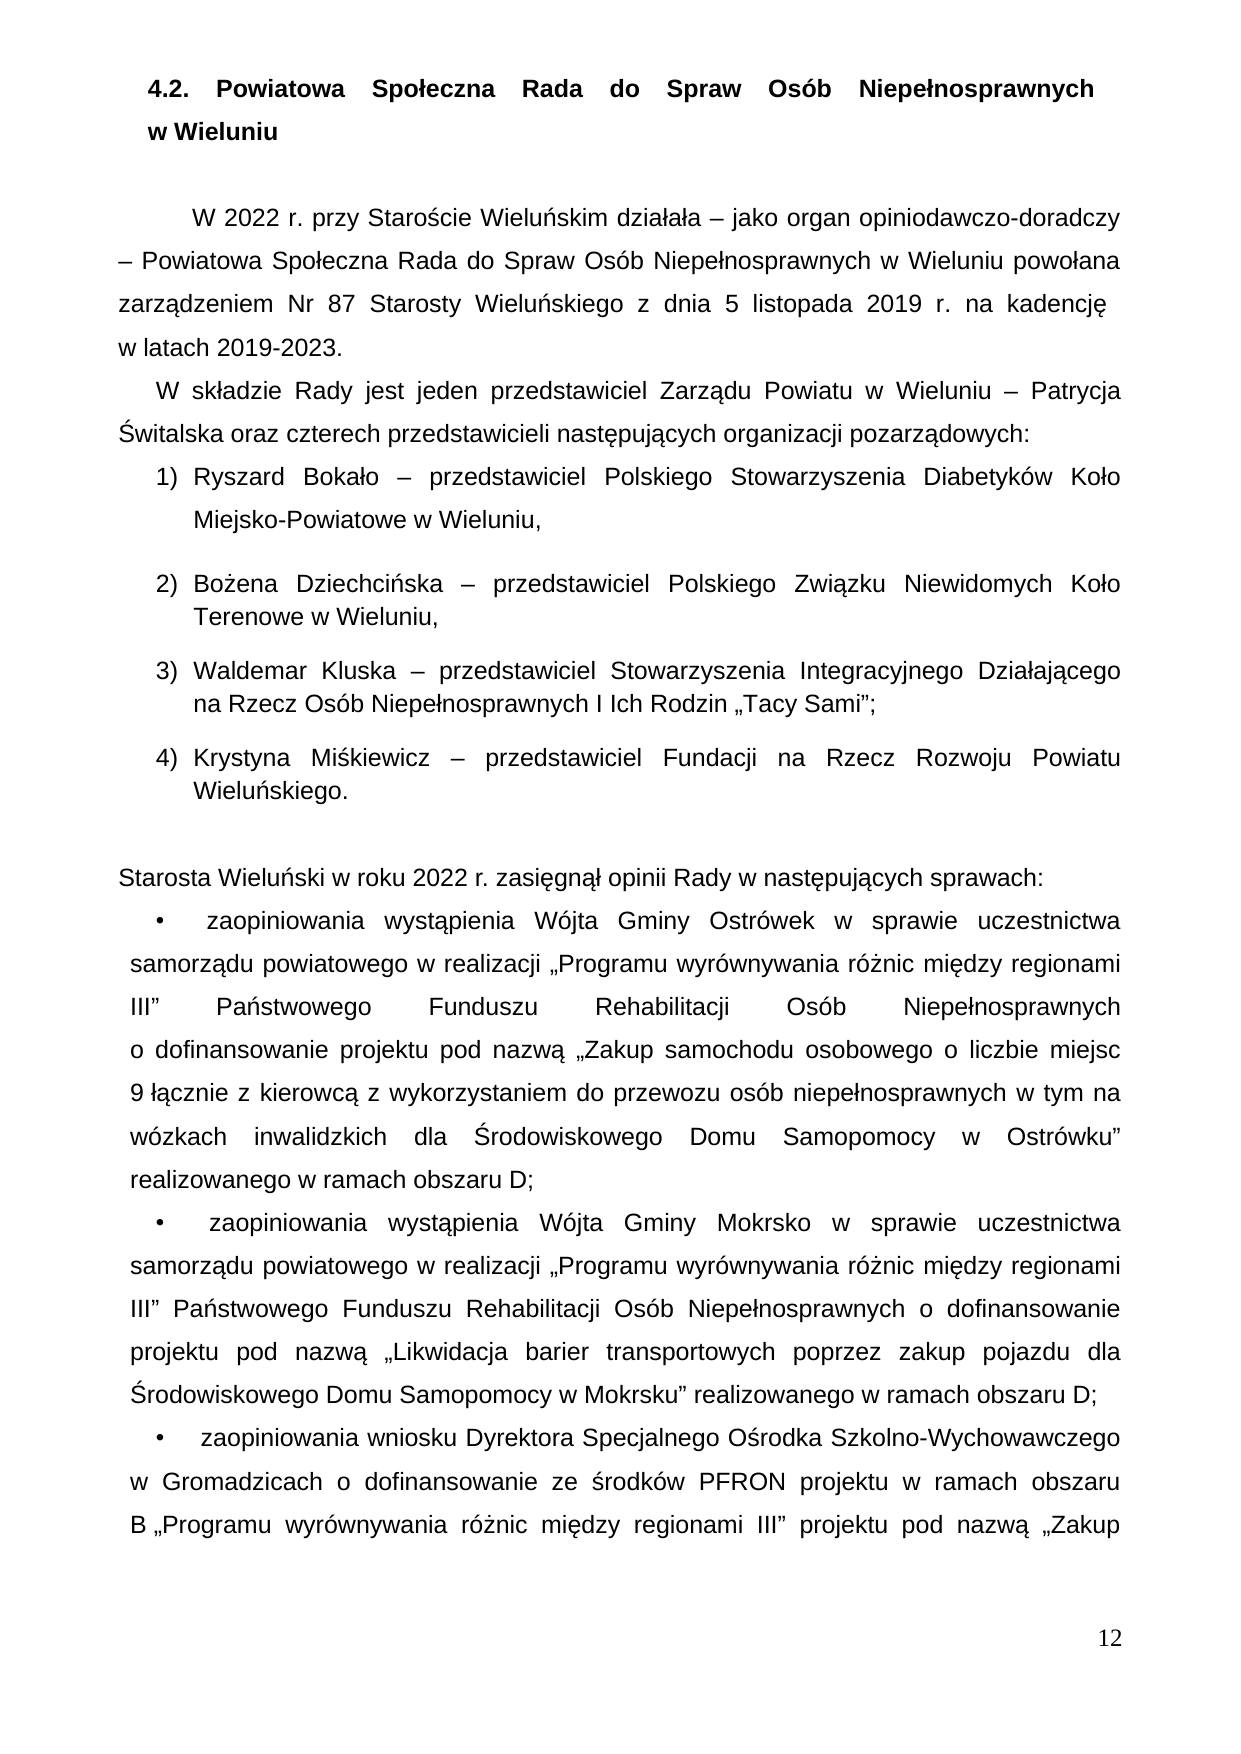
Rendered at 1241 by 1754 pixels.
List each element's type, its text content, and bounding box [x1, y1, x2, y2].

list 4.2. Powiatowa Społeczna Rada do Spraw Osób Niepełnosprawnych w Wieluniu [112, 74, 1122, 146]
list zaopiniowania wniosku Dyrektora Specjalnego Ośrodka Szkolno-Wychowawczego w Gromadzicach o dofinansowanie ze środków PFRON projektu w ramach obszaru B „Programu wyrównywania różnic między regionami III” projektu pod nazwą „Zakup [118, 1423, 1122, 1538]
list zaopiniowania wystąpienia Wójta Gminy Ostrówek w sprawie uczestnictwa samorządu powiatowego w realizacji „Programu wyrównywania różnic między regionami III” Państwowego Funduszu Rehabilitacji Osób Niepełnosprawnych o dofinansowanie projektu pod nazwą „Zakup samochodu osobowego o liczbie miejsc 9 łącznie z kierowcą z wykorzystaniem do przewozu osób niepełnosprawnych w tym na wózkach inwalidzkich dla Środowiskowego Domu Samopomocy w Ostrówku” realizowanego w ramach obszaru D; [118, 906, 1122, 1193]
list Waldemar Kluska – przedstawiciel Stowarzyszenia Integracyjnego Działającego na Rzecz Osób Niepełnosprawnych I Ich Rodzin „Tacy Sami”; [156, 656, 1122, 718]
text W 2022 r. przy Staroście Wieluńskim działała – jako organ opiniodawczo-doradczy – Powiatowa Społeczna Rada do Spraw Osób Niepełnosprawnych w Wieluniu powołana zarządzeniem Nr 87 Starosty Wieluńskiego z dnia 5 listopada 2019 r. na kadencję w latach 2019-2023. [118, 203, 1122, 361]
list zaopiniowania wystąpienia Wójta Gminy Mokrsko w sprawie uczestnictwa samorządu powiatowego w realizacji „Programu wyrównywania różnic między regionami III” Państwowego Funduszu Rehabilitacji Osób Niepełnosprawnych o dofinansowanie projektu pod nazwą „Likwidacja barier transportowych poprzez zakup pojazdu dla Środowiskowego Domu Samopomocy w Mokrsku” realizowanego w ramach obszaru D; [118, 1208, 1122, 1409]
text Starosta Wieluński w roku 2022 r. zasięgnął opinii Rady w następujących sprawach: [118, 863, 1122, 891]
list Ryszard Bokało – przedstawiciel Polskiego Stowarzyszenia Diabetyków Koło Miejsko-Powiatowe w Wieluniu, [156, 462, 1122, 534]
list Bożena Dziechcińska – przedstawiciel Polskiego Związku Niewidomych Koło Terenowe w Wieluniu, [156, 569, 1122, 631]
list Krystyna Miśkiewicz – przedstawiciel Fundacji na Rzecz Rozwoju Powiatu Wieluńskiego. [156, 743, 1122, 804]
text W składzie Rady jest jeden przedstawiciel Zarządu Powiatu w Wieluniu – Patrycja Świtalska oraz czterech przedstawicieli następujących organizacji pozarządowych: [118, 376, 1122, 447]
